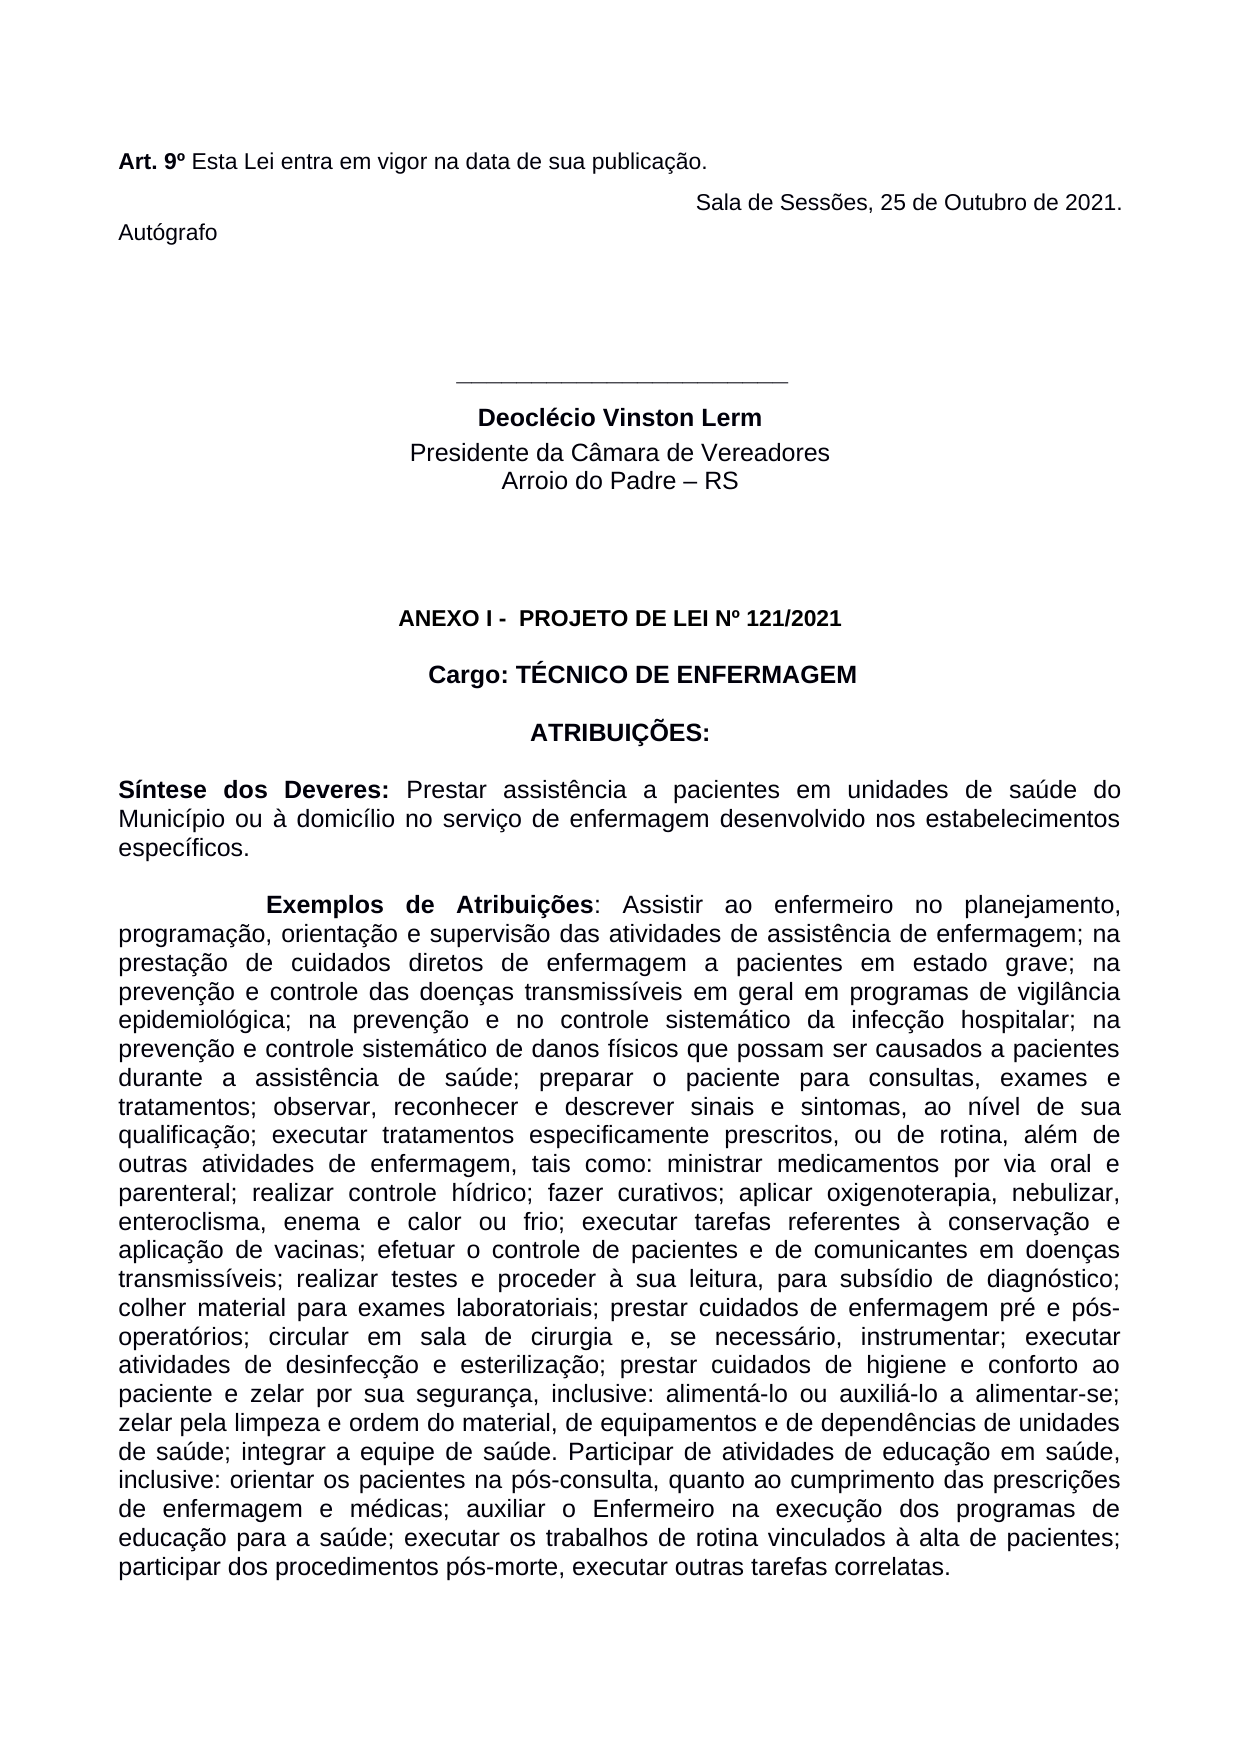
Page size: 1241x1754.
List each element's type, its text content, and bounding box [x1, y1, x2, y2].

text Exemplos de Atribuições: Assistir ao enfermeiro no planejamento, programação, orientação e supervisão das atividades de assistência de enfermagem; na prestação de cuidados diretos de enfermagem a pacientes em estado grave; na prevenção e controle das doenças transmissíveis em geral em programas de vigilância epidemiológica; na prevenção e no controle sistemático da infecção hospitalar; na prevenção e controle sistemático de danos físicos que possam ser causados a pacientes durante a assistência de saúde; preparar o paciente para consultas, exames e tratamentos; observar, reconhecer e descrever sinais e sintomas, ao nível de sua qualificação; executar tratamentos especificamente prescritos, ou de rotina, além de outras atividades de enfermagem, tais como: ministrar medicamentos por via oral e parenteral; realizar controle hídrico; fazer curativos; aplicar oxigenoterapia, nebulizar, enteroclisma, enema e calor ou frio; executar tarefas referentes à conservação e aplicação de vacinas; efetuar o controle de pacientes e de comunicantes em doenças transmissíveis; realizar testes e proceder à sua leitura, para subsídio de diagnóstico; colher material para exames laboratoriais; prestar cuidados de enfermagem pré e pós-operatórios; circular em sala de cirurgia e, se necessário, instrumentar; executar atividades de desinfecção e esterilização; prestar cuidados de higiene e conforto ao paciente e zelar por sua segurança, inclusive: alimentá-lo ou auxiliá-lo a alimentar-se; zelar pela limpeza e ordem do material, de equipamentos e de dependências de unidades de saúde; integrar a equipe de saúde. Participar de atividades de educação em saúde, inclusive: orientar os pacientes na pós-consulta, quanto ao cumprimento das prescrições de enfermagem e médicas; auxiliar o Enfermeiro na execução dos programas de educação para a saúde; executar os trabalhos de rotina vinculados à alta de pacientes; participar dos procedimentos pós-morte, executar outras tarefas correlatas. [118, 890, 1122, 1580]
text Síntese dos Deveres: Prestar assistência a pacientes em unidades de saúde do Município ou à domicílio no serviço de enfermagem desenvolvido nos estabelecimentos específicos. [118, 775, 1122, 862]
text Arroio do Padre – RS [118, 466, 1122, 495]
text Sala de Sessões, 25 de Outubro de 2021. [118, 186, 1122, 215]
text Autógrafo [118, 215, 1122, 246]
text ______________________ [118, 355, 1122, 386]
text Presidente da Câmara de Vereadores [118, 438, 1122, 466]
text Deoclécio Vinston Lerm [118, 403, 1122, 432]
subtitle ANEXO I - PROJETO DE LEI Nº 121/2021 [118, 605, 1122, 632]
subtitle Cargo: TÉCNICO DE ENFERMAGEM [118, 660, 1122, 689]
text ATRIBUIÇÕES: [118, 718, 1122, 747]
text Art. 9º Esta Lei entra em vigor na data de sua publicação. [118, 148, 1122, 174]
